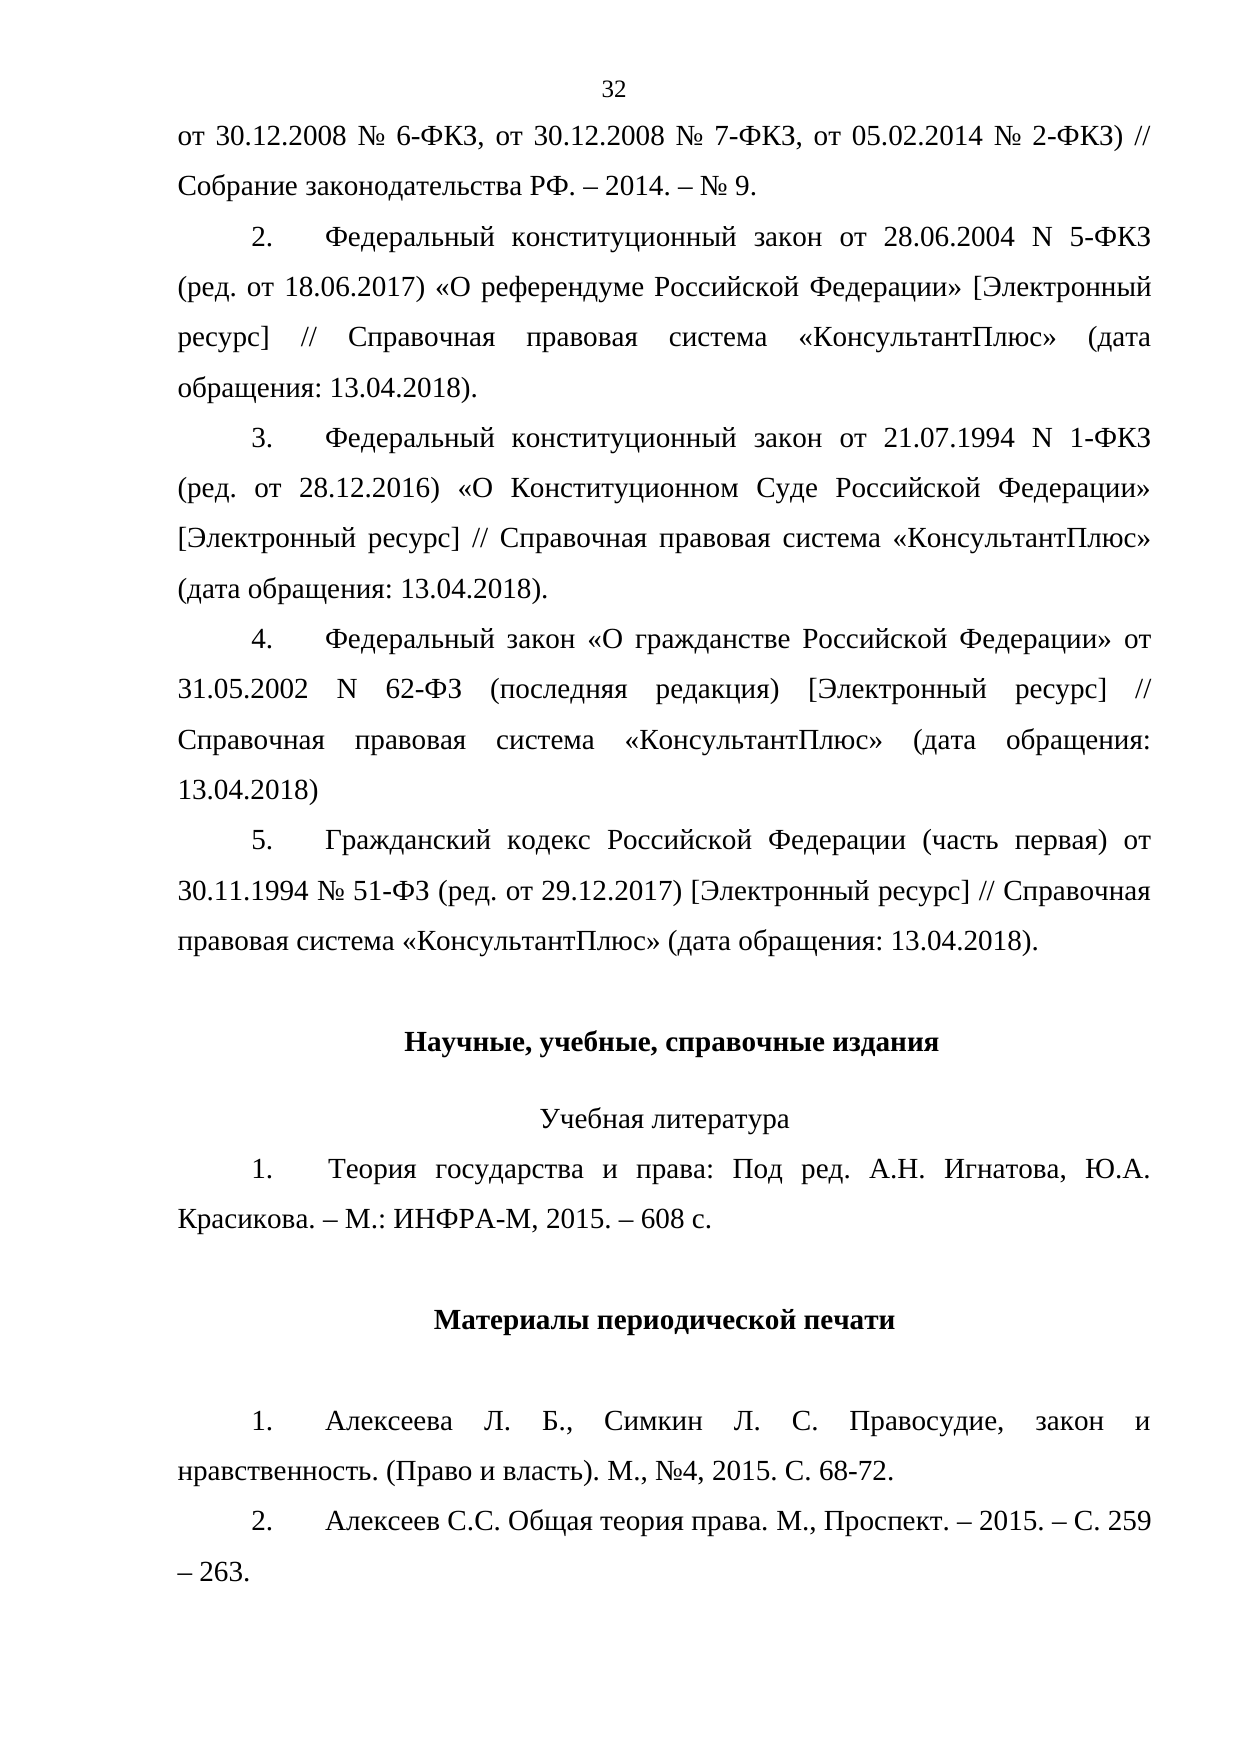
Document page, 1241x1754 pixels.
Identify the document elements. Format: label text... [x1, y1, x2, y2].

list Федеральный конституционный закон от 28.06.2004 N 5-ФКЗ (ред. от 18.06.2017) «О референдуме Российской Федерации» [Электронный ресурс] // Справочная правовая система «КонсультантПлюс» (дата обращения: 13.04.2018). [177, 219, 1152, 403]
text Научные, учебные, справочные издания [177, 1024, 1152, 1057]
text Материалы периодической печати [177, 1302, 1152, 1336]
list Алексеева Л. Б., Симкин Л. С. Правосудие, закон и нравственность. (Право и власть). М., №4, 2015. С. 68-72. [177, 1403, 1152, 1487]
text Учебная литература [177, 1101, 1152, 1134]
list Федеральный закон «О гражданстве Российской Федерации» от 31.05.2002 N 62-ФЗ (последняя редакция) [Электронный ресурс] // Справочная правовая система «КонсультантПлюс» (дата обращения: 13.04.2018) [177, 621, 1152, 806]
list Алексеев С.С. Общая теория права. М., Проспект. – 2015. – С. 259 – 263. [177, 1503, 1152, 1587]
list Федеральный конституционный закон от 21.07.1994 N 1-ФКЗ (ред. от 28.12.2016) «О Конституционном Суде Российской Федерации» [Электронный ресурс] // Справочная правовая система «КонсультантПлюс» (дата обращения: 13.04.2018). [177, 420, 1152, 604]
list от 30.12.2008 № 6-ФКЗ, от 30.12.2008 № 7-ФКЗ, от 05.02.2014 № 2-ФКЗ) // Собрание законодательства РФ. – 2014. – № 9. [177, 118, 1152, 202]
list Гражданский кодекс Российской Федерации (часть первая) от 30.11.1994 № 51-ФЗ (ред. от 29.12.2017) [Электронный ресурс] // Справочная правовая система «КонсультантПлюс» (дата обращения: 13.04.2018). [177, 822, 1152, 957]
text 1. Теория государства и права: Под ред. А.Н. Игнатова, Ю.А. Красикова. – М.: ИНФРА-М, 2015. – 608 c. [177, 1151, 1152, 1235]
